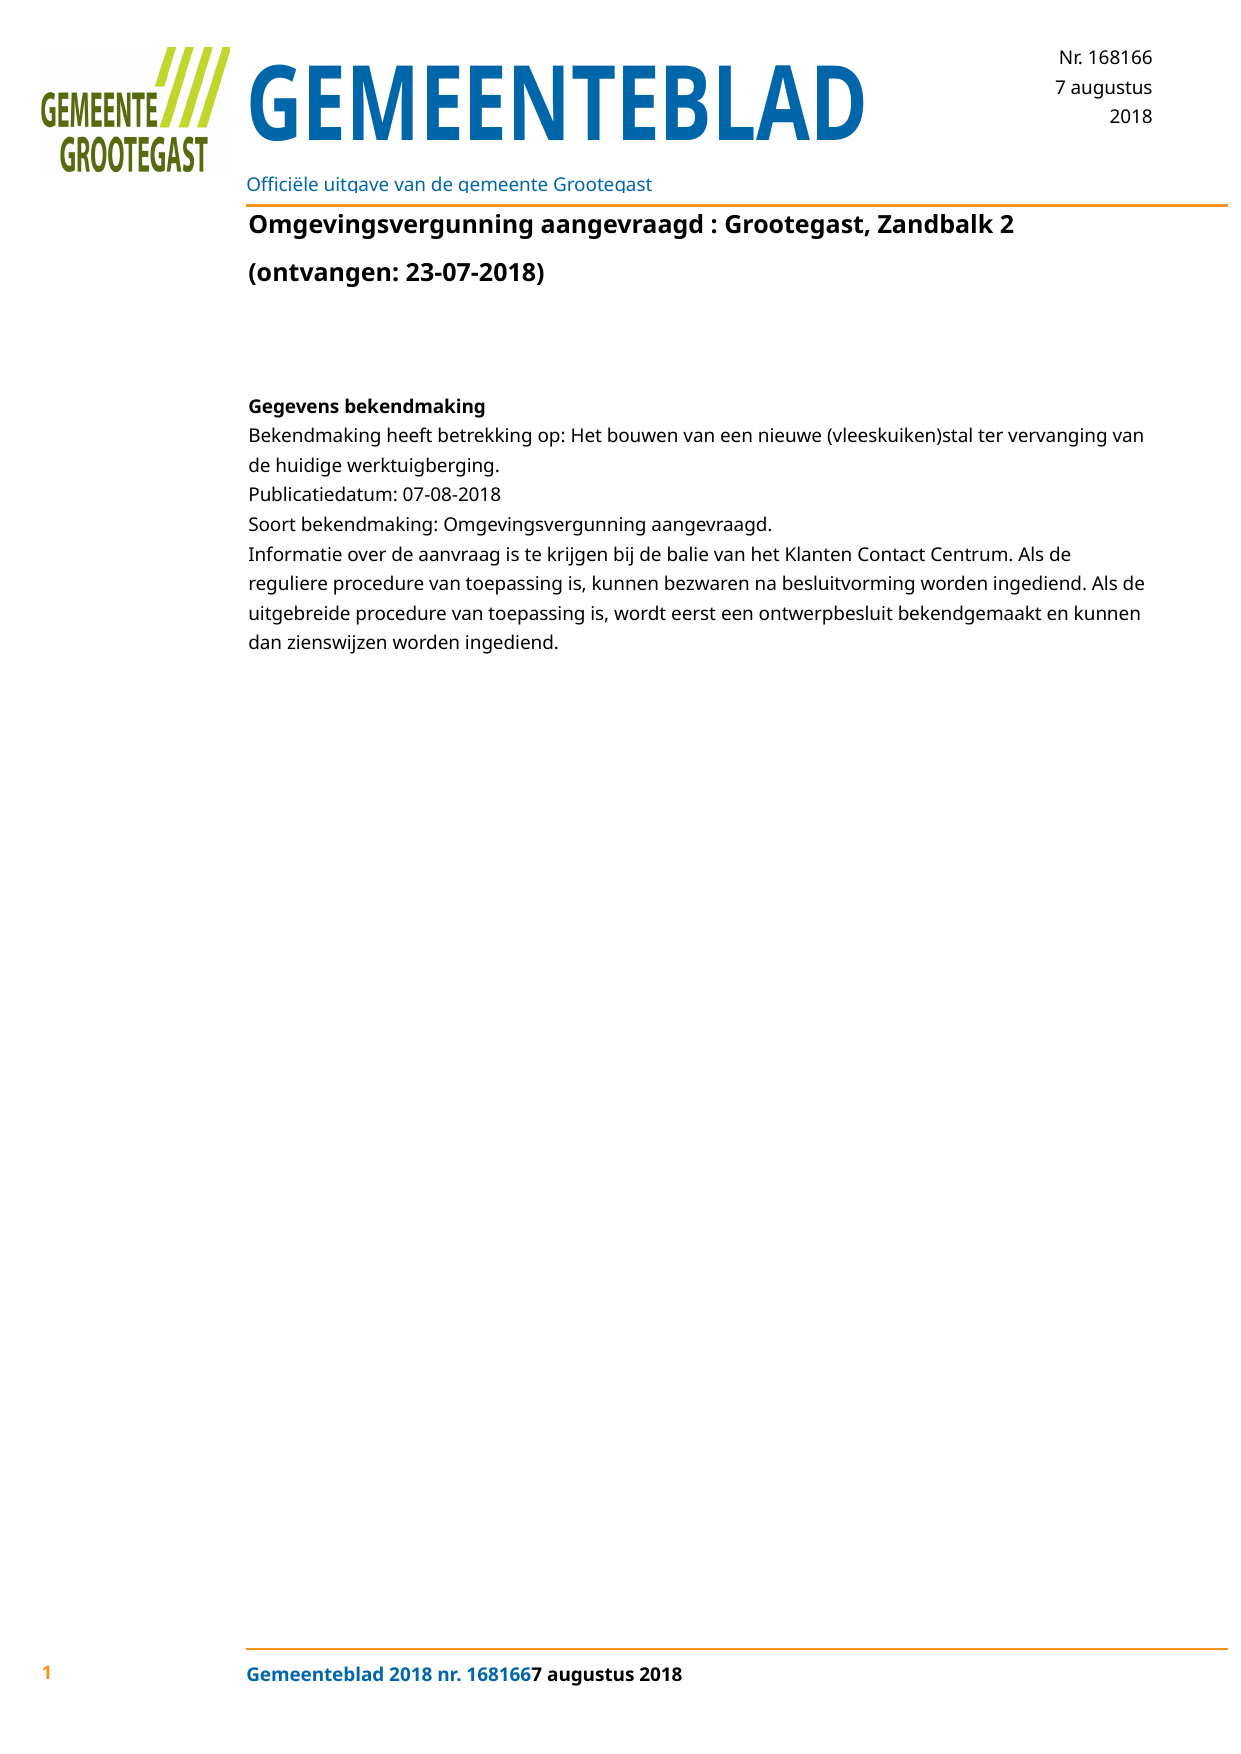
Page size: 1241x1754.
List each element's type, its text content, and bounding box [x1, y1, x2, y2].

text Omgevingsvergunning aangevraagd : Grootegast, Zandbalk 2 (ontvangen: 23-07-2018) [248, 207, 1152, 288]
text Soort bekendmaking: Omgevingsvergunning aangevraagd. [248, 511, 1152, 537]
text Informatie over de aanvraag is te krijgen bij de balie van het Klanten Contact Centrum. Als de reguliere procedure van toepassing is, kunnen bezwaren na besluitvorming worden ingediend. Als de uitgebreide procedure van toepassing is, wordt eerst een ontwerpbesluit bekendgemaakt en kunnen dan zienswijzen worden ingediend. [248, 541, 1152, 655]
text Bekendmaking heeft betrekking op: Het bouwen van een nieuwe (vleeskuiken)stal ter vervanging van de huidige werktuigberging. [248, 422, 1152, 478]
text Publicatiedatum: 07-08-2018 [248, 482, 1152, 507]
text Gegevens bekendmaking [248, 393, 1152, 419]
picture [41, 47, 231, 172]
